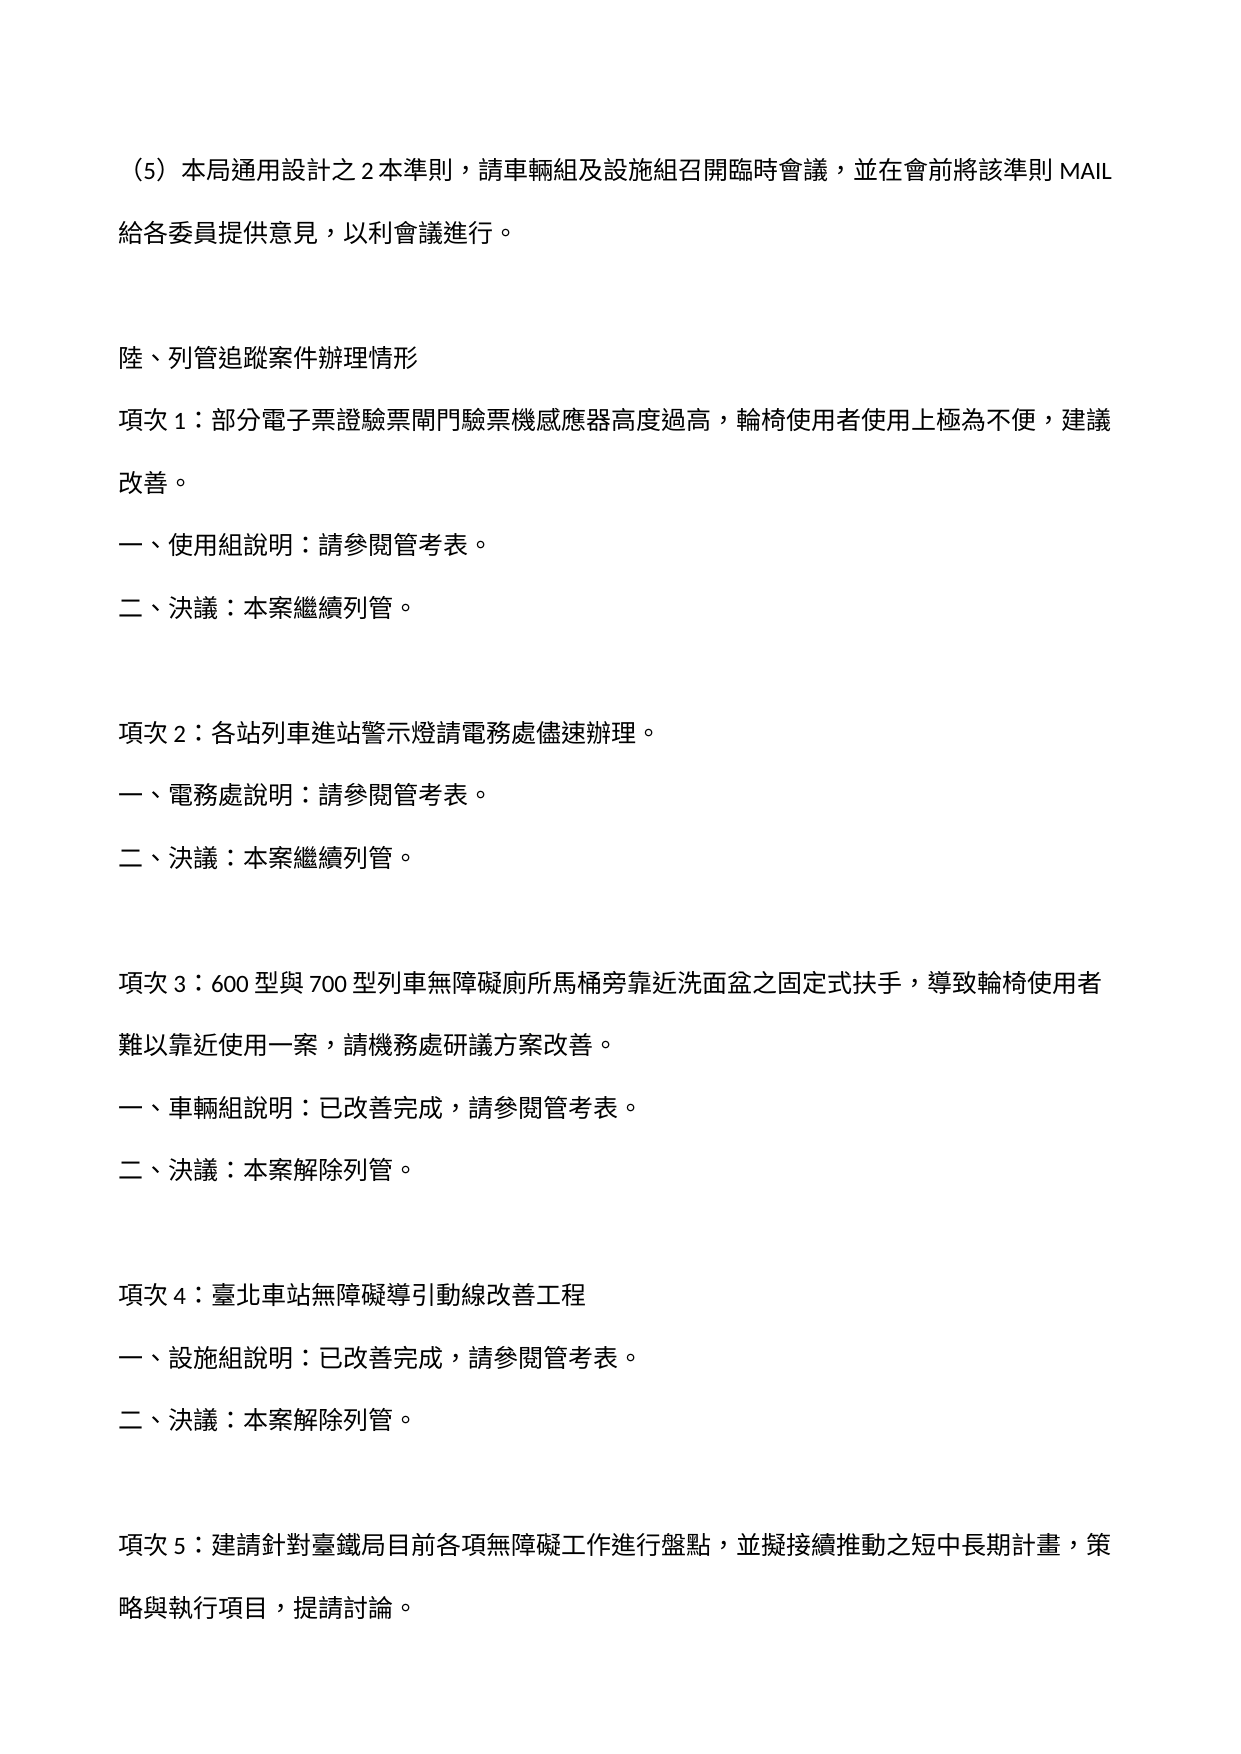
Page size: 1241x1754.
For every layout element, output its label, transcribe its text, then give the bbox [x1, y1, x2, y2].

text 一、設施組說明：已改善完成，請參閱管考表。 [118, 1314, 1122, 1377]
text 一、電務處說明：請參閱管考表。 [118, 752, 1122, 814]
text 項次2：各站列車進站警示燈請電務處儘速辦理。 [118, 689, 1122, 752]
text 項次1：部分電子票證驗票閘門驗票機感應器高度過高，輪椅使用者使用上極為不便，建議改善。 [118, 377, 1122, 502]
text 一、車輛組說明：已改善完成，請參閱管考表。 [118, 1064, 1122, 1127]
text 二、決議：本案繼續列管。 [118, 564, 1122, 627]
text 二、決議：本案繼續列管。 [118, 814, 1122, 877]
text （5）本局通用設計之2本準則，請車輛組及設施組召開臨時會議，並在會前將該準則 MAIL給各委員提供意見，以利會議進行。 [118, 127, 1122, 252]
text 項次3：600型與700型列車無障礙廁所馬桶旁靠近洗面盆之固定式扶手，導致輪椅使用者難以靠近使用一案，請機務處研議方案改善。 [118, 939, 1122, 1064]
text 陸、列管追蹤案件辦理情形 [118, 314, 1122, 377]
text 二、決議：本案解除列管。 [118, 1127, 1122, 1189]
text 二、決議：本案解除列管。 [118, 1377, 1122, 1439]
text 一、使用組說明：請參閱管考表。 [118, 502, 1122, 564]
text 項次4：臺北車站無障礙導引動線改善工程 [118, 1252, 1122, 1314]
text 項次5：建請針對臺鐵局目前各項無障礙工作進行盤點，並擬接續推動之短中長期計畫，策略與執行項目，提請討論。 [118, 1502, 1122, 1627]
